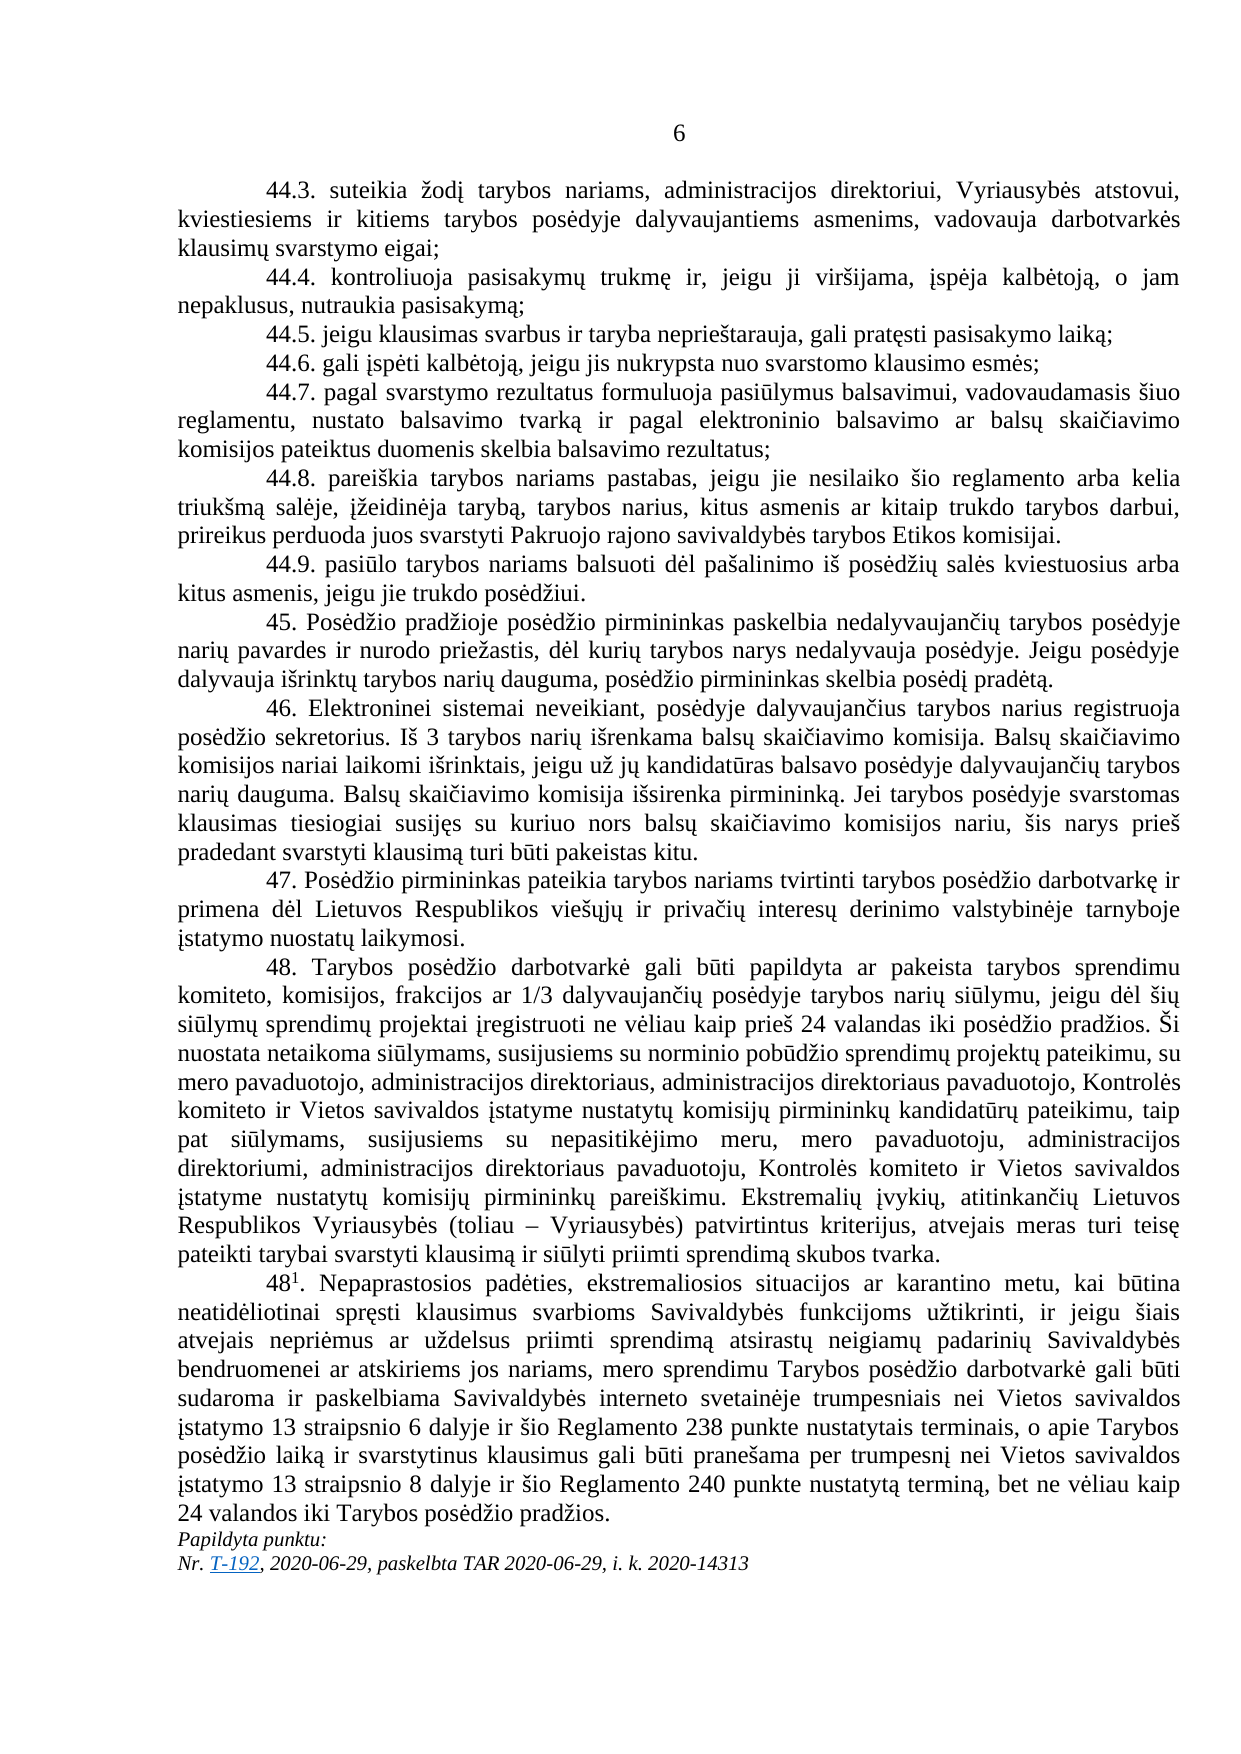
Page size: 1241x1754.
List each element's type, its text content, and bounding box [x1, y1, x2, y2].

text Nr. T-192, 2020-06-29, paskelbta TAR 2020-06-29, i. k. 2020-14313 [177, 1551, 1181, 1575]
text 48. Tarybos posėdžio darbotvarkė gali būti papildyta ar pakeista tarybos sprendimu komiteto, komisijos, frakcijos ar 1/3 dalyvaujančių posėdyje tarybos narių siūlymu, jeigu dėl šių siūlymų sprendimų projektai įregistruoti ne vėliau kaip prieš 24 valandas iki posėdžio pradžios. Ši nuostata netaikoma siūlymams, susijusiems su norminio pobūdžio sprendimų projektų pateikimu, su mero pavaduotojo, administracijos direktoriaus, administracijos direktoriaus pavaduotojo, Kontrolės komiteto ir Vietos savivaldos įstatyme nustatytų komisijų pirmininkų kandidatūrų pateikimu, taip pat siūlymams, susijusiems su nepasitikėjimo meru, mero pavaduotoju, administracijos direktoriumi, administracijos direktoriaus pavaduotoju, Kontrolės komiteto ir Vietos savivaldos įstatyme nustatytų komisijų pirmininkų pareiškimu. Ekstremalių įvykių, atitinkančių Lietuvos Respublikos Vyriausybės (toliau – Vyriausybės) patvirtintus kriterijus, atvejais meras turi teisę pateikti tarybai svarstyti klausimą ir siūlyti priimti sprendimą skubos tvarka. [177, 952, 1181, 1268]
text 44.9. pasiūlo tarybos nariams balsuoti dėl pašalinimo iš posėdžių salės kviestuosius arba kitus asmenis, jeigu jie trukdo posėdžiui. [177, 549, 1181, 607]
text 44.8. pareiškia tarybos nariams pastabas, jeigu jie nesilaiko šio reglamento arba kelia triukšmą salėje, įžeidinėja tarybą, tarybos narius, kitus asmenis ar kitaip trukdo tarybos darbui, prireikus perduoda juos svarstyti Pakruojo rajono savivaldybės tarybos Etikos komisijai. [177, 463, 1181, 549]
text 44.4. kontroliuoja pasisakymų trukmę ir, jeigu ji viršijama, įspėja kalbėtoją, o jam nepaklusus, nutraukia pasisakymą; [177, 262, 1181, 319]
text 44.6. gali įspėti kalbėtoją, jeigu jis nukrypsta nuo svarstomo klausimo esmės; [177, 348, 1181, 377]
text 47. Posėdžio pirmininkas pateikia tarybos nariams tvirtinti tarybos posėdžio darbotvarkę ir primena dėl Lietuvos Respublikos viešųjų ir privačių interesų derinimo valstybinėje tarnyboje įstatymo nuostatų laikymosi. [177, 866, 1181, 952]
text 44.3. suteikia žodį tarybos nariams, administracijos direktoriui, Vyriausybės atstovui, kviestiesiems ir kitiems tarybos posėdyje dalyvaujantiems asmenims, vadovauja darbotvarkės klausimų svarstymo eigai; [177, 176, 1181, 262]
text 481. Nepaprastosios padėties, ekstremaliosios situacijos ar karantino metu, kai būtina neatidėliotinai spręsti klausimus svarbioms Savivaldybės funkcijoms užtikrinti, ir jeigu šiais atvejais nepriėmus ar uždelsus priimti sprendimą atsirastų neigiamų padarinių Savivaldybės bendruomenei ar atskiriems jos nariams, mero sprendimu Tarybos posėdžio darbotvarkė gali būti sudaroma ir paskelbiama Savivaldybės interneto svetainėje trumpesniais nei Vietos savivaldos įstatymo 13 straipsnio 6 dalyje ir šio Reglamento 238 punkte nustatytais terminais, o apie Tarybos posėdžio laiką ir svarstytinus klausimus gali būti pranešama per trumpesnį nei Vietos savivaldos įstatymo 13 straipsnio 8 dalyje ir šio Reglamento 240 punkte nustatytą terminą, bet ne vėliau kaip 24 valandos iki Tarybos posėdžio pradžios. [177, 1268, 1181, 1527]
text Papildyta punktu: [177, 1527, 1181, 1551]
text 44.5. jeigu klausimas svarbus ir taryba neprieštarauja, gali pratęsti pasisakymo laiką; [177, 319, 1181, 348]
text 46. Elektroninei sistemai neveikiant, posėdyje dalyvaujančius tarybos narius registruoja posėdžio sekretorius. Iš 3 tarybos narių išrenkama balsų skaičiavimo komisija. Balsų skaičiavimo komisijos nariai laikomi išrinktais, jeigu už jų kandidatūras balsavo posėdyje dalyvaujančių tarybos narių dauguma. Balsų skaičiavimo komisija išsirenka pirmininką. Jei tarybos posėdyje svarstomas klausimas tiesiogiai susijęs su kuriuo nors balsų skaičiavimo komisijos nariu, šis narys prieš pradedant svarstyti klausimą turi būti pakeistas kitu. [177, 693, 1181, 866]
text 44.7. pagal svarstymo rezultatus formuluoja pasiūlymus balsavimui, vadovaudamasis šiuo reglamentu, nustato balsavimo tvarką ir pagal elektroninio balsavimo ar balsų skaičiavimo komisijos pateiktus duomenis skelbia balsavimo rezultatus; [177, 377, 1181, 463]
text 45. Posėdžio pradžioje posėdžio pirmininkas paskelbia nedalyvaujančių tarybos posėdyje narių pavardes ir nurodo priežastis, dėl kurių tarybos narys nedalyvauja posėdyje. Jeigu posėdyje dalyvauja išrinktų tarybos narių dauguma, posėdžio pirmininkas skelbia posėdį pradėtą. [177, 607, 1181, 693]
